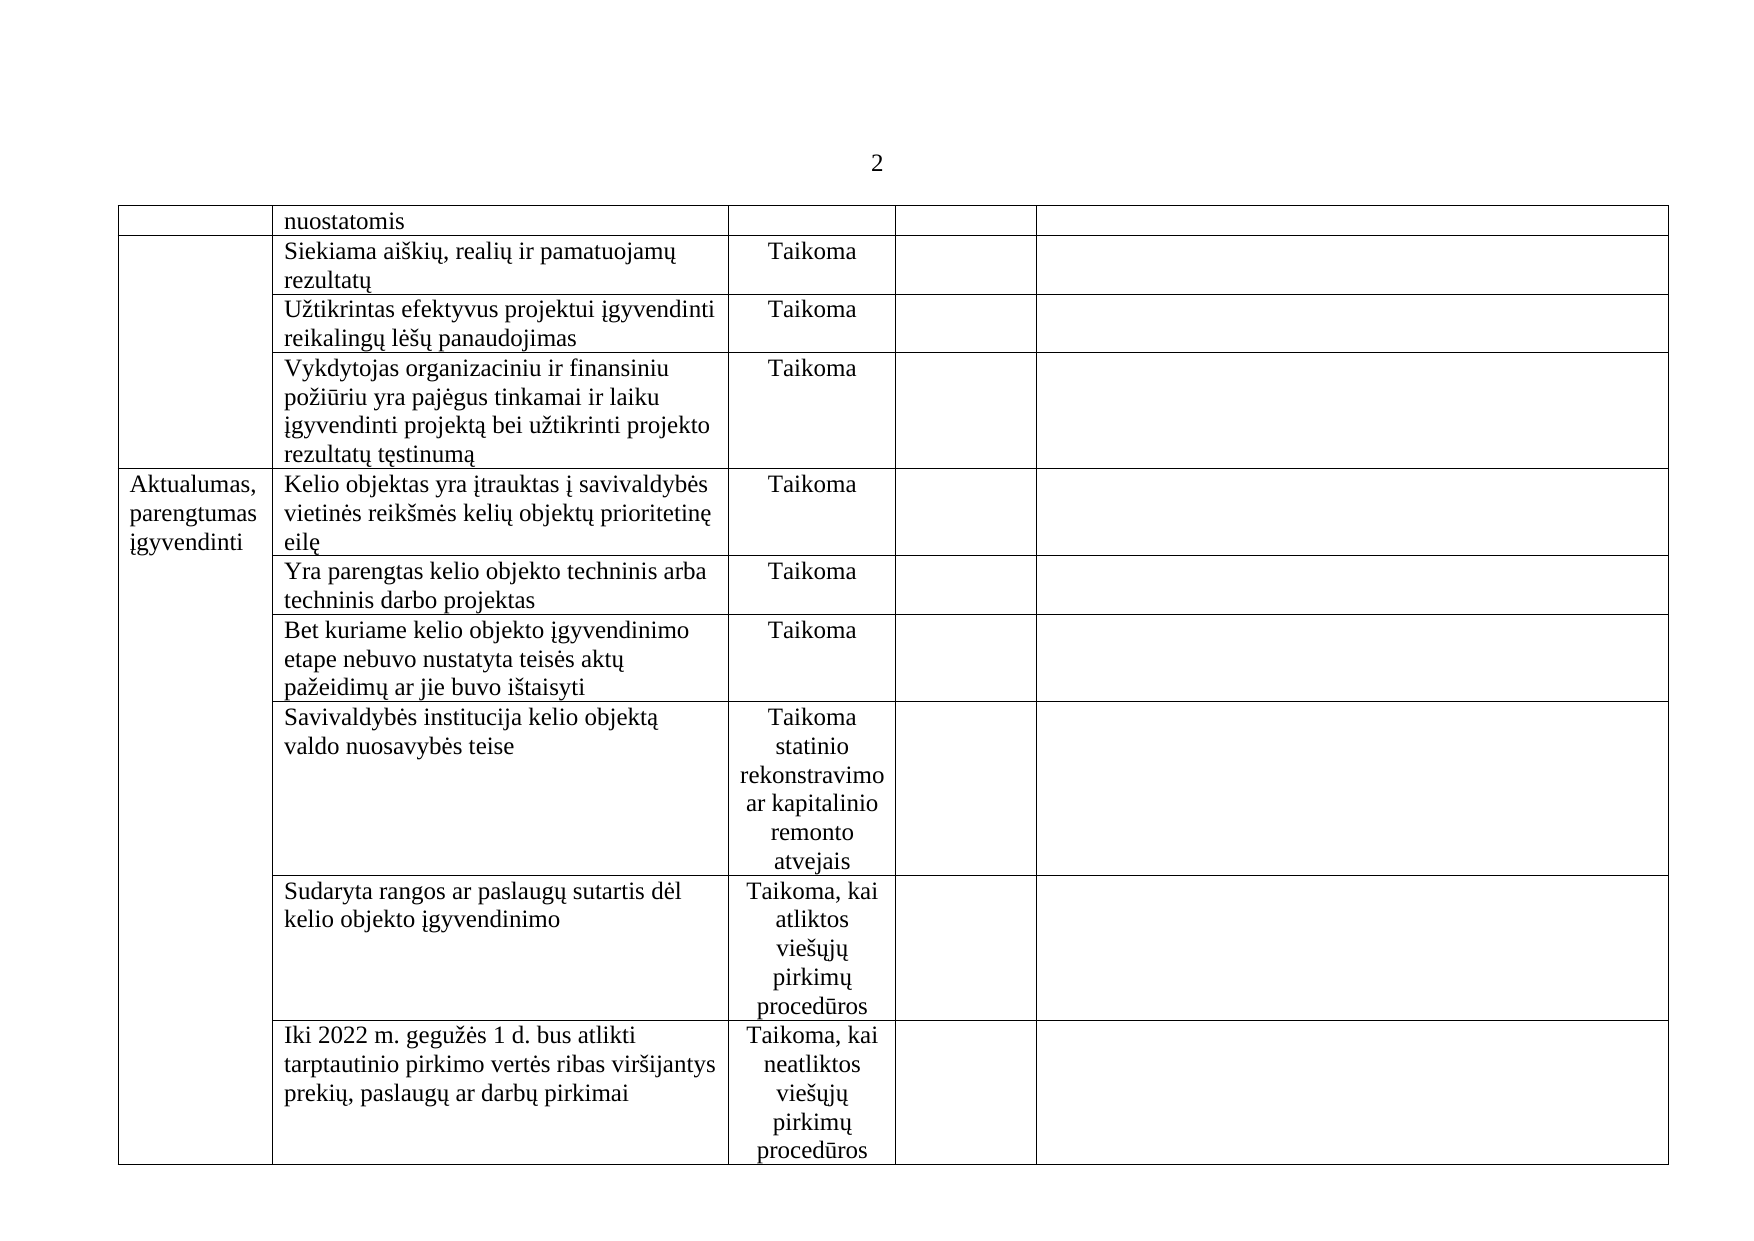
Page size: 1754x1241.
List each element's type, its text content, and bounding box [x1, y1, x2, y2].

table_cell [729, 206, 895, 235]
table_cell Užtikrintas efektyvus projektui įgyvendinti reikalingų lėšų panaudojimas [273, 295, 728, 352]
table_cell Bet kuriame kelio objekto įgyvendinimo etape nebuvo nustatyta teisės aktų pažeidimų ar jie buvo ištaisyti [273, 615, 728, 701]
table_cell [119, 236, 272, 468]
table_cell [1037, 876, 1668, 1019]
table_cell Taikoma [729, 236, 895, 293]
table_cell [1037, 236, 1668, 293]
table_cell [1037, 702, 1668, 875]
table_cell [1037, 206, 1668, 235]
table_cell [896, 236, 1036, 293]
table_cell Aktualumas, parengtumas įgyvendinti [119, 469, 272, 1164]
table_cell Vykdytojas organizaciniu ir finansiniu požiūriu yra pajėgus tinkamai ir laiku įgyvendinti projektą bei užtikrinti projekto rezultatų tęstinumą [273, 353, 728, 468]
table_cell [896, 206, 1036, 235]
table_cell [896, 1021, 1036, 1164]
table_cell [119, 206, 272, 235]
table_cell [896, 876, 1036, 1019]
table_cell Taikoma, kai neatliktos viešųjų pirkimų procedūros [729, 1021, 895, 1164]
table_cell Taikoma [729, 615, 895, 701]
table_cell Kelio objektas yra įtrauktas į savivaldybės vietinės reikšmės kelių objektų prioritetinę eilę [273, 469, 728, 555]
table_cell [896, 702, 1036, 875]
table_cell Siekiama aiškių, realių ir pamatuojamų rezultatų [273, 236, 728, 293]
table_cell Taikoma [729, 295, 895, 352]
table_cell [1037, 353, 1668, 468]
table_cell [1037, 556, 1668, 614]
table_cell Taikoma statinio rekonstravimo ar kapitalinio remonto atvejais [729, 702, 895, 875]
table_cell [896, 615, 1036, 701]
table_cell [1037, 1021, 1668, 1164]
table_cell Taikoma [729, 556, 895, 614]
table_cell Savivaldybės institucija kelio objektą valdo nuosavybės teise [273, 702, 728, 875]
table_cell [896, 295, 1036, 352]
table_cell Taikoma [729, 469, 895, 555]
table_cell [896, 353, 1036, 468]
table_cell Sudaryta rangos ar paslaugų sutartis dėl kelio objekto įgyvendinimo [273, 876, 728, 1019]
table_cell [896, 469, 1036, 555]
table_cell Yra parengtas kelio objekto techninis arba techninis darbo projektas [273, 556, 728, 614]
table_cell [896, 556, 1036, 614]
table_cell nuostatomis [273, 206, 728, 235]
table_cell [1037, 295, 1668, 352]
table_cell Iki 2022 m. gegužės 1 d. bus atlikti tarptautinio pirkimo vertės ribas viršijantys prekių, paslaugų ar darbų pirkimai [273, 1021, 728, 1164]
table_cell Taikoma [729, 353, 895, 468]
table_cell [1037, 469, 1668, 555]
table_cell Taikoma, kai atliktos viešųjų pirkimų procedūros [729, 876, 895, 1019]
table_cell [1037, 615, 1668, 701]
